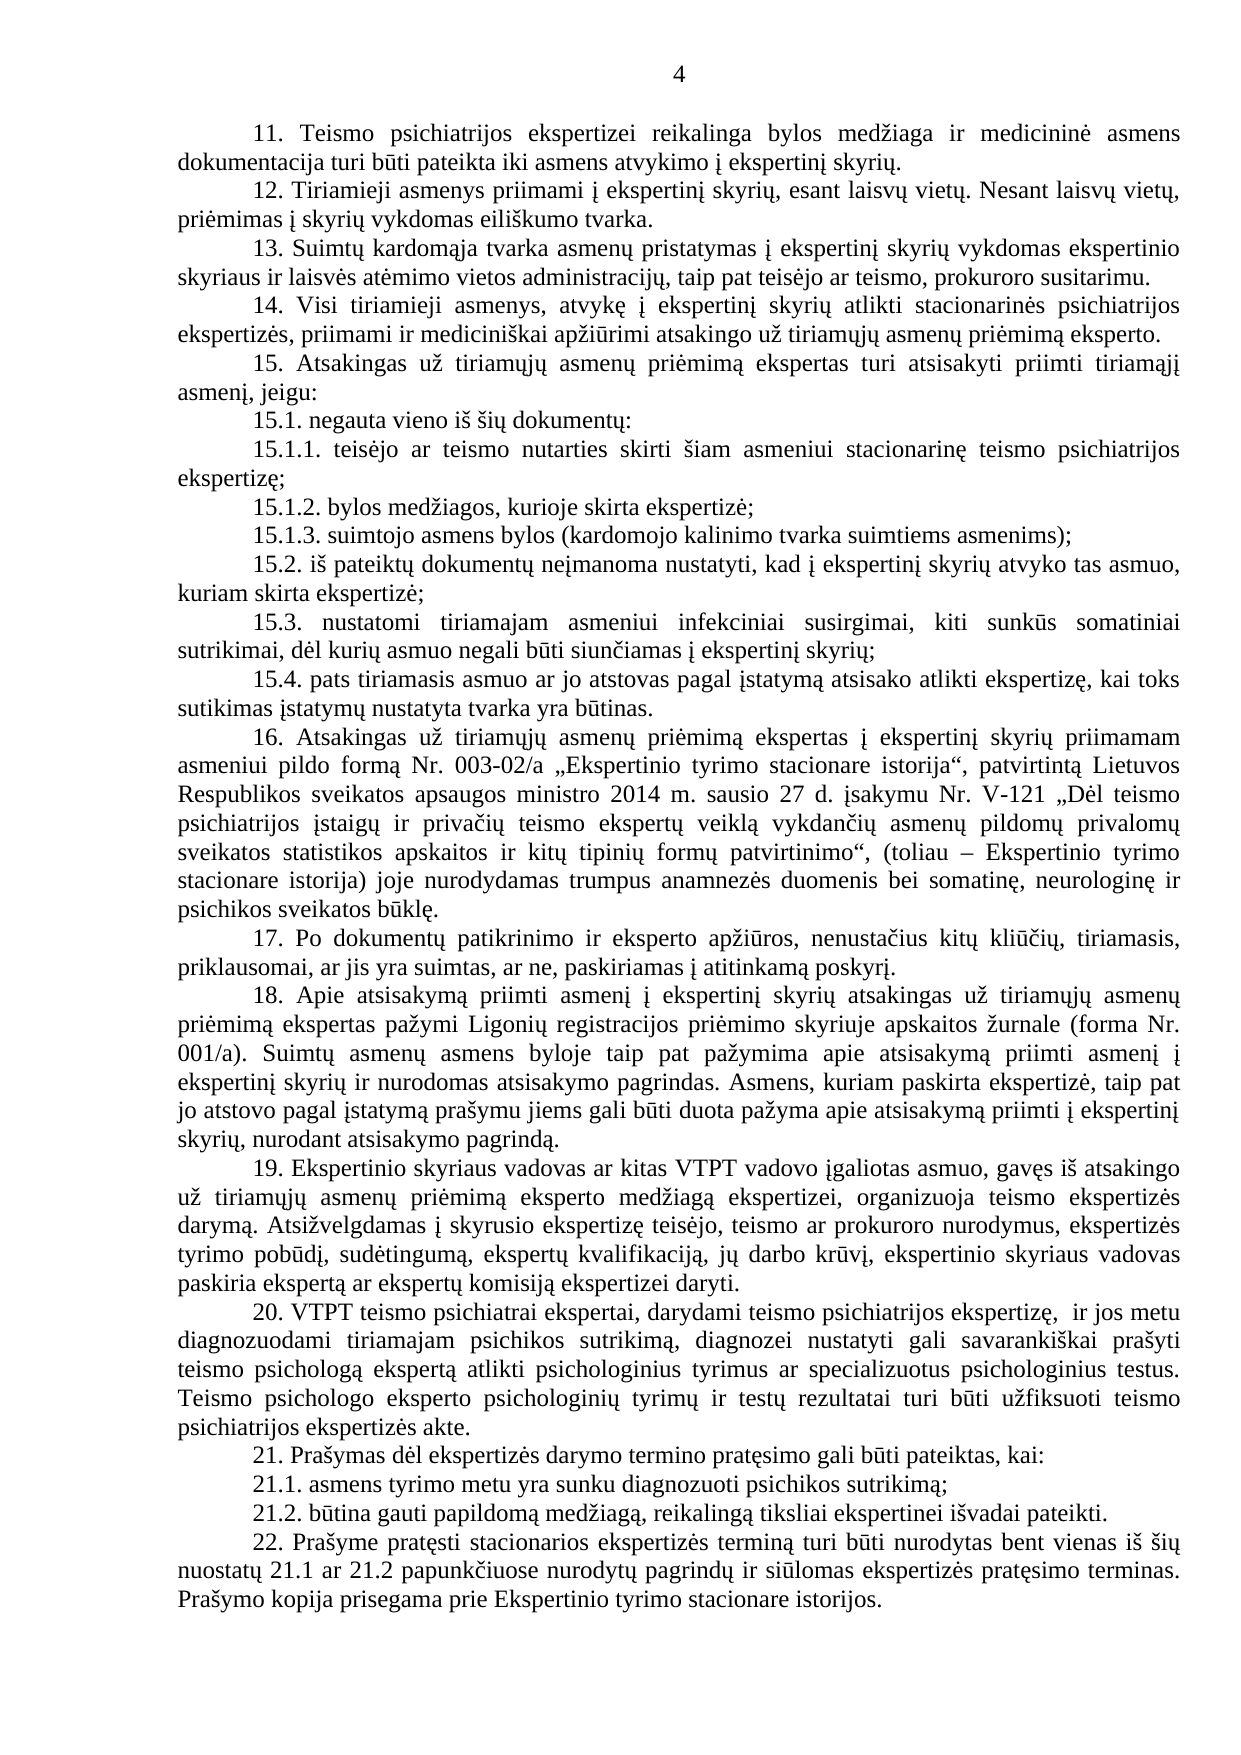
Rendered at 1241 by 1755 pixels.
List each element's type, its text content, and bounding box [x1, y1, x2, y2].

text 15.1. negauta vieno iš šių dokumentų: [177, 406, 1181, 434]
text 22. Prašyme pratęsti stacionarios ekspertizės terminą turi būti nurodytas bent vienas iš šių nuostatų 21.1 ar 21.2 papunkčiuose nurodytų pagrindų ir siūlomas ekspertizės pratęsimo terminas. Prašymo kopija prisegama prie Ekspertinio tyrimo stacionare istorijos. [177, 1527, 1181, 1613]
text 21. Prašymas dėl ekspertizės darymo termino pratęsimo gali būti pateiktas, kai: [177, 1441, 1181, 1469]
text 16. Atsakingas už tiriamųjų asmenų priėmimą ekspertas į ekspertinį skyrių priimamam asmeniui pildo formą Nr. 003-02/a „Ekspertinio tyrimo stacionare istorija“, patvirtintą Lietuvos Respublikos sveikatos apsaugos ministro 2014 m. sausio 27 d. įsakymu Nr. V-121 „Dėl teismo psichiatrijos įstaigų ir privačių teismo ekspertų veiklą vykdančių asmenų pildomų privalomų sveikatos statistikos apskaitos ir kitų tipinių formų patvirtinimo“, (toliau – Ekspertinio tyrimo stacionare istorija) joje nurodydamas trumpus anamnezės duomenis bei somatinę, neurologinę ir psichikos sveikatos būklę. [177, 722, 1181, 923]
text 15.4. pats tiriamasis asmuo ar jo atstovas pagal įstatymą atsisako atlikti ekspertizę, kai toks sutikimas įstatymų nustatyta tvarka yra būtinas. [177, 664, 1181, 722]
text 15.3. nustatomi tiriamajam asmeniui infekciniai susirgimai, kiti sunkūs somatiniai sutrikimai, dėl kurių asmuo negali būti siunčiamas į ekspertinį skyrių; [177, 607, 1181, 664]
text 14. Visi tiriamieji asmenys, atvykę į ekspertinį skyrių atlikti stacionarinės psichiatrijos ekspertizės, priimami ir mediciniškai apžiūrimi atsakingo už tiriamųjų asmenų priėmimą eksperto. [177, 291, 1181, 348]
text 15.1.3. suimtojo asmens bylos (kardomojo kalinimo tvarka suimtiems asmenims); [177, 521, 1181, 549]
text 15.1.1. teisėjo ar teismo nutarties skirti šiam asmeniui stacionarinę teismo psichiatrijos ekspertizę; [177, 434, 1181, 492]
text 18. Apie atsisakymą priimti asmenį į ekspertinį skyrių atsakingas už tiriamųjų asmenų priėmimą ekspertas pažymi Ligonių registracijos priėmimo skyriuje apskaitos žurnale (forma Nr. 001/a). Suimtų asmenų asmens byloje taip pat pažymima apie atsisakymą priimti asmenį į ekspertinį skyrių ir nurodomas atsisakymo pagrindas. Asmens, kuriam paskirta ekspertizė, taip pat jo atstovo pagal įstatymą prašymu jiems gali būti duota pažyma apie atsisakymą priimti į ekspertinį skyrių, nurodant atsisakymo pagrindą. [177, 981, 1181, 1153]
text 20. VTPT teismo psichiatrai ekspertai, darydami teismo psichiatrijos ekspertizę, ir jos metu diagnozuodami tiriamajam psichikos sutrikimą, diagnozei nustatyti gali savarankiškai prašyti teismo psichologą ekspertą atlikti psichologinius tyrimus ar specializuotus psichologinius testus. Teismo psichologo eksperto psichologinių tyrimų ir testų rezultatai turi būti užfiksuoti teismo psichiatrijos ekspertizės akte. [177, 1297, 1181, 1441]
text 19. Ekspertinio skyriaus vadovas ar kitas VTPT vadovo įgaliotas asmuo, gavęs iš atsakingo už tiriamųjų asmenų priėmimą eksperto medžiagą ekspertizei, organizuoja teismo ekspertizės darymą. Atsižvelgdamas į skyrusio ekspertizę teisėjo, teismo ar prokuroro nurodymus, ekspertizės tyrimo pobūdį, sudėtingumą, ekspertų kvalifikaciją, jų darbo krūvį, ekspertinio skyriaus vadovas paskiria ekspertą ar ekspertų komisiją ekspertizei daryti. [177, 1153, 1181, 1297]
text 15.2. iš pateiktų dokumentų neįmanoma nustatyti, kad į ekspertinį skyrių atvyko tas asmuo, kuriam skirta ekspertizė; [177, 549, 1181, 607]
text 17. Po dokumentų patikrinimo ir eksperto apžiūros, nenustačius kitų kliūčių, tiriamasis, priklausomai, ar jis yra suimtas, ar ne, paskiriamas į atitinkamą poskyrį. [177, 923, 1181, 981]
text 11. Teismo psichiatrijos ekspertizei reikalinga bylos medžiaga ir medicininė asmens dokumentacija turi būti pateikta iki asmens atvykimo į ekspertinį skyrių. [177, 118, 1181, 176]
text 12. Tiriamieji asmenys priimami į ekspertinį skyrių, esant laisvų vietų. Nesant laisvų vietų, priėmimas į skyrių vykdomas eiliškumo tvarka. [177, 176, 1181, 233]
text 15. Atsakingas už tiriamųjų asmenų priėmimą ekspertas turi atsisakyti priimti tiriamąjį asmenį, jeigu: [177, 348, 1181, 406]
text 21.2. būtina gauti papildomą medžiagą, reikalingą tiksliai ekspertinei išvadai pateikti. [177, 1498, 1181, 1527]
text 15.1.2. bylos medžiagos, kurioje skirta ekspertizė; [177, 492, 1181, 521]
text 21.1. asmens tyrimo metu yra sunku diagnozuoti psichikos sutrikimą; [177, 1469, 1181, 1498]
text 13. Suimtų kardomąja tvarka asmenų pristatymas į ekspertinį skyrių vykdomas ekspertinio skyriaus ir laisvės atėmimo vietos administracijų, taip pat teisėjo ar teismo, prokuroro susitarimu. [177, 233, 1181, 291]
